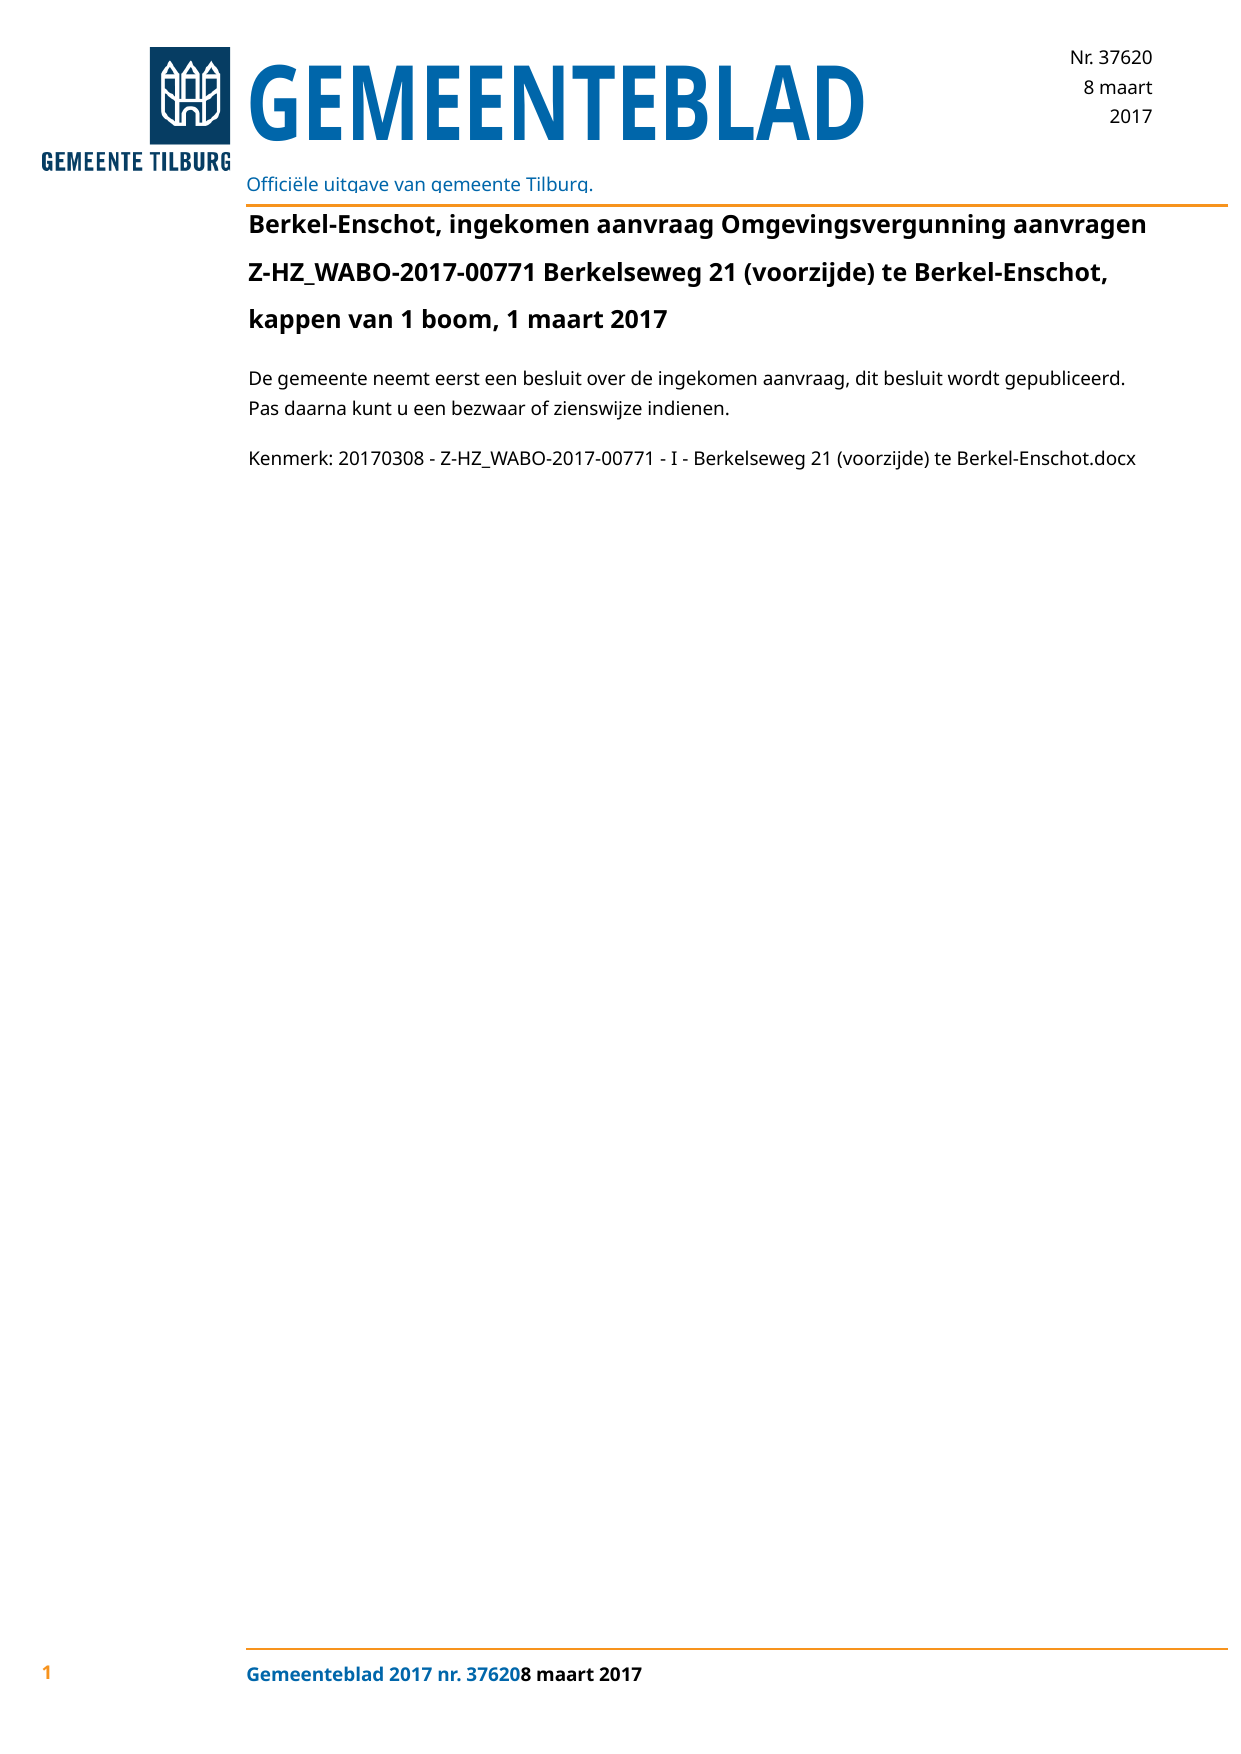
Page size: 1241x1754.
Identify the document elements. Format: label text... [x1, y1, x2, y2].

picture [41, 47, 231, 172]
text Kenmerk: 20170308 - Z-HZ_WABO-2017-00771 - I - Berkelseweg 21 (voorzijde) te Berkel-Enschot.docx [248, 446, 1152, 471]
text De gemeente neemt eerst een besluit over de ingekomen aanvraag, dit besluit wordt gepubliceerd. Pas daarna kunt u een bezwaar of zienswijze indienen. [248, 366, 1152, 421]
text Berkel-Enschot, ingekomen aanvraag Omgevingsvergunning aanvragen Z-HZ_WABO-2017-00771 Berkelseweg 21 (voorzijde) te Berkel-Enschot, kappen van 1 boom, 1 maart 2017 [248, 207, 1152, 336]
